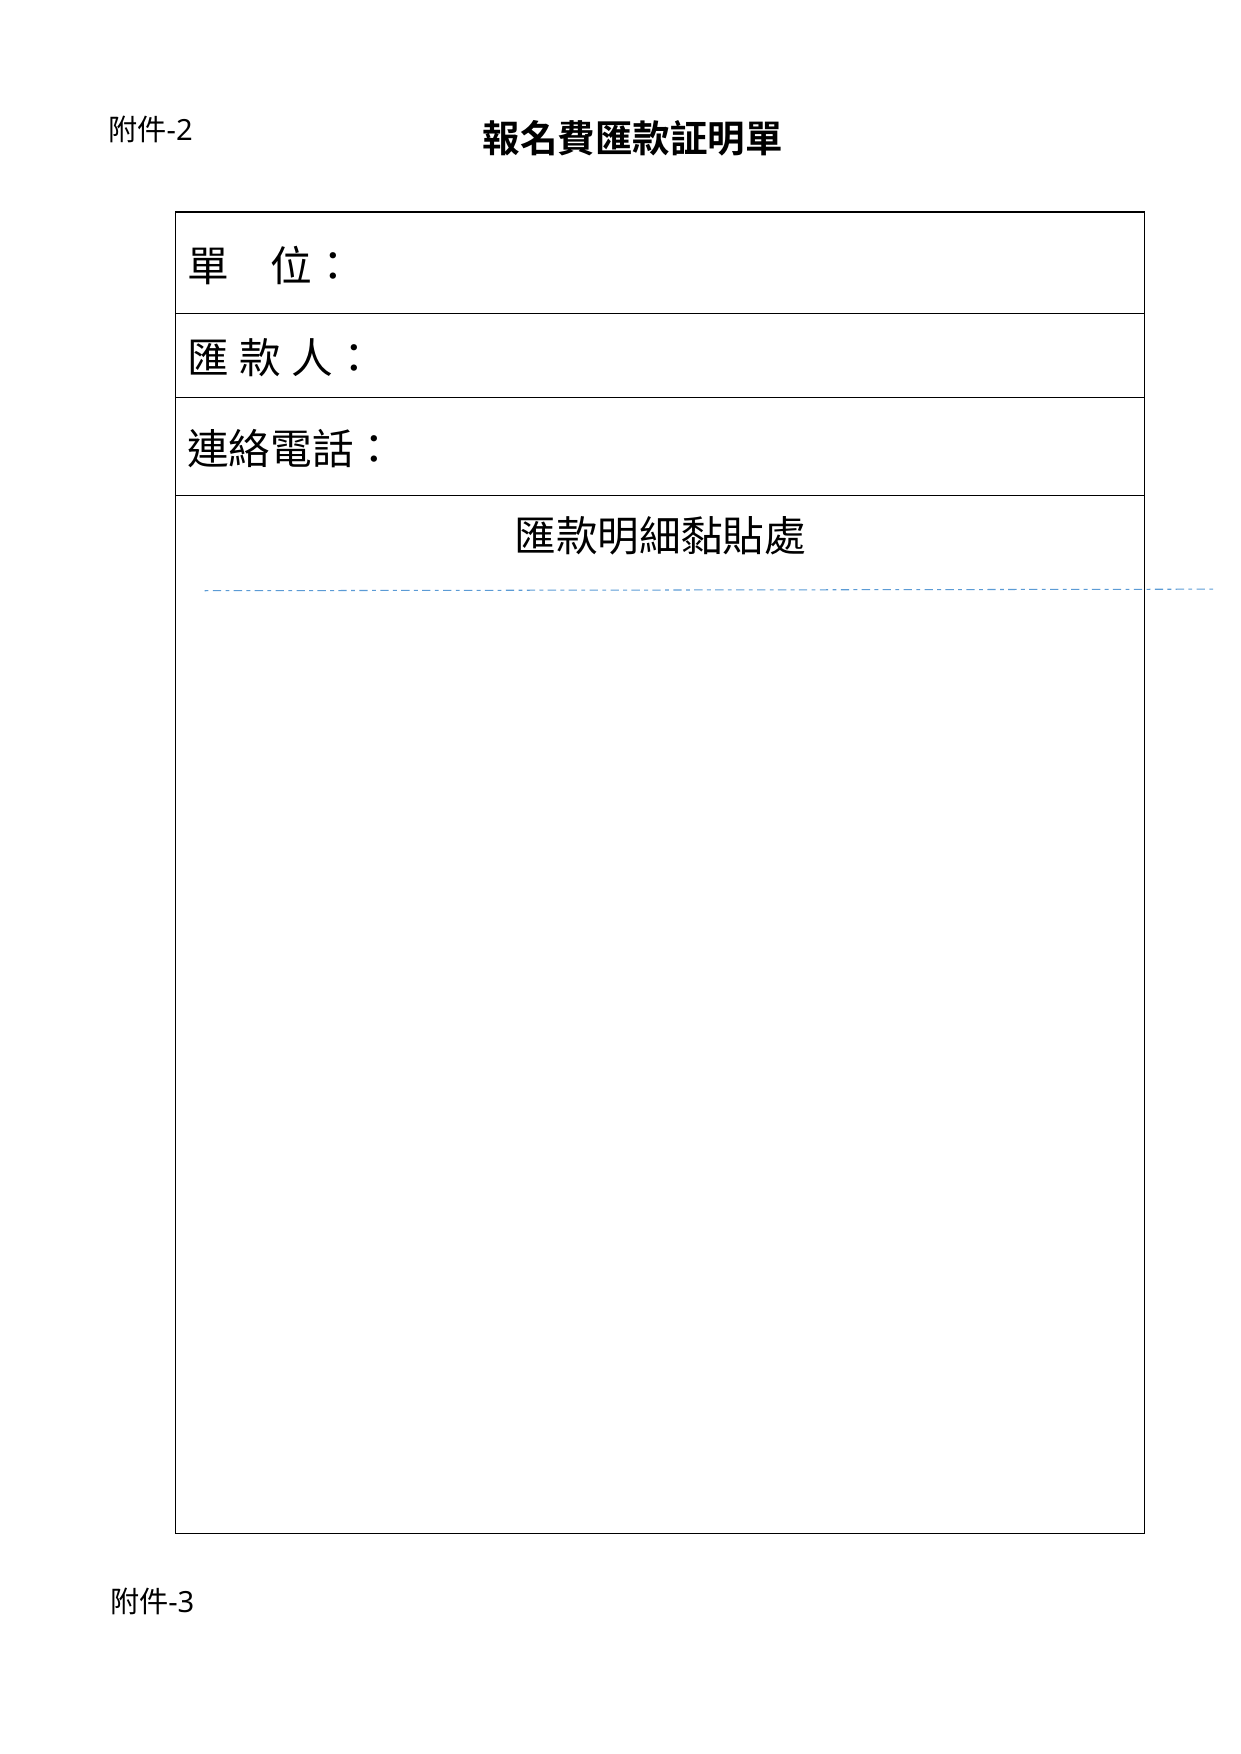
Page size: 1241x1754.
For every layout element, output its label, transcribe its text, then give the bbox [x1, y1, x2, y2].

table_cell 連絡電話： [176, 398, 1144, 495]
table_cell 匯款明細黏貼處 [176, 496, 1144, 1533]
text 附件-2 [108, 106, 258, 149]
table_cell 匯款人： [176, 314, 1144, 397]
subtitle 報名費匯款証明單 [93, 99, 1078, 174]
table_header 單位： [176, 213, 1144, 313]
text 附件-3 [110, 1579, 259, 1621]
